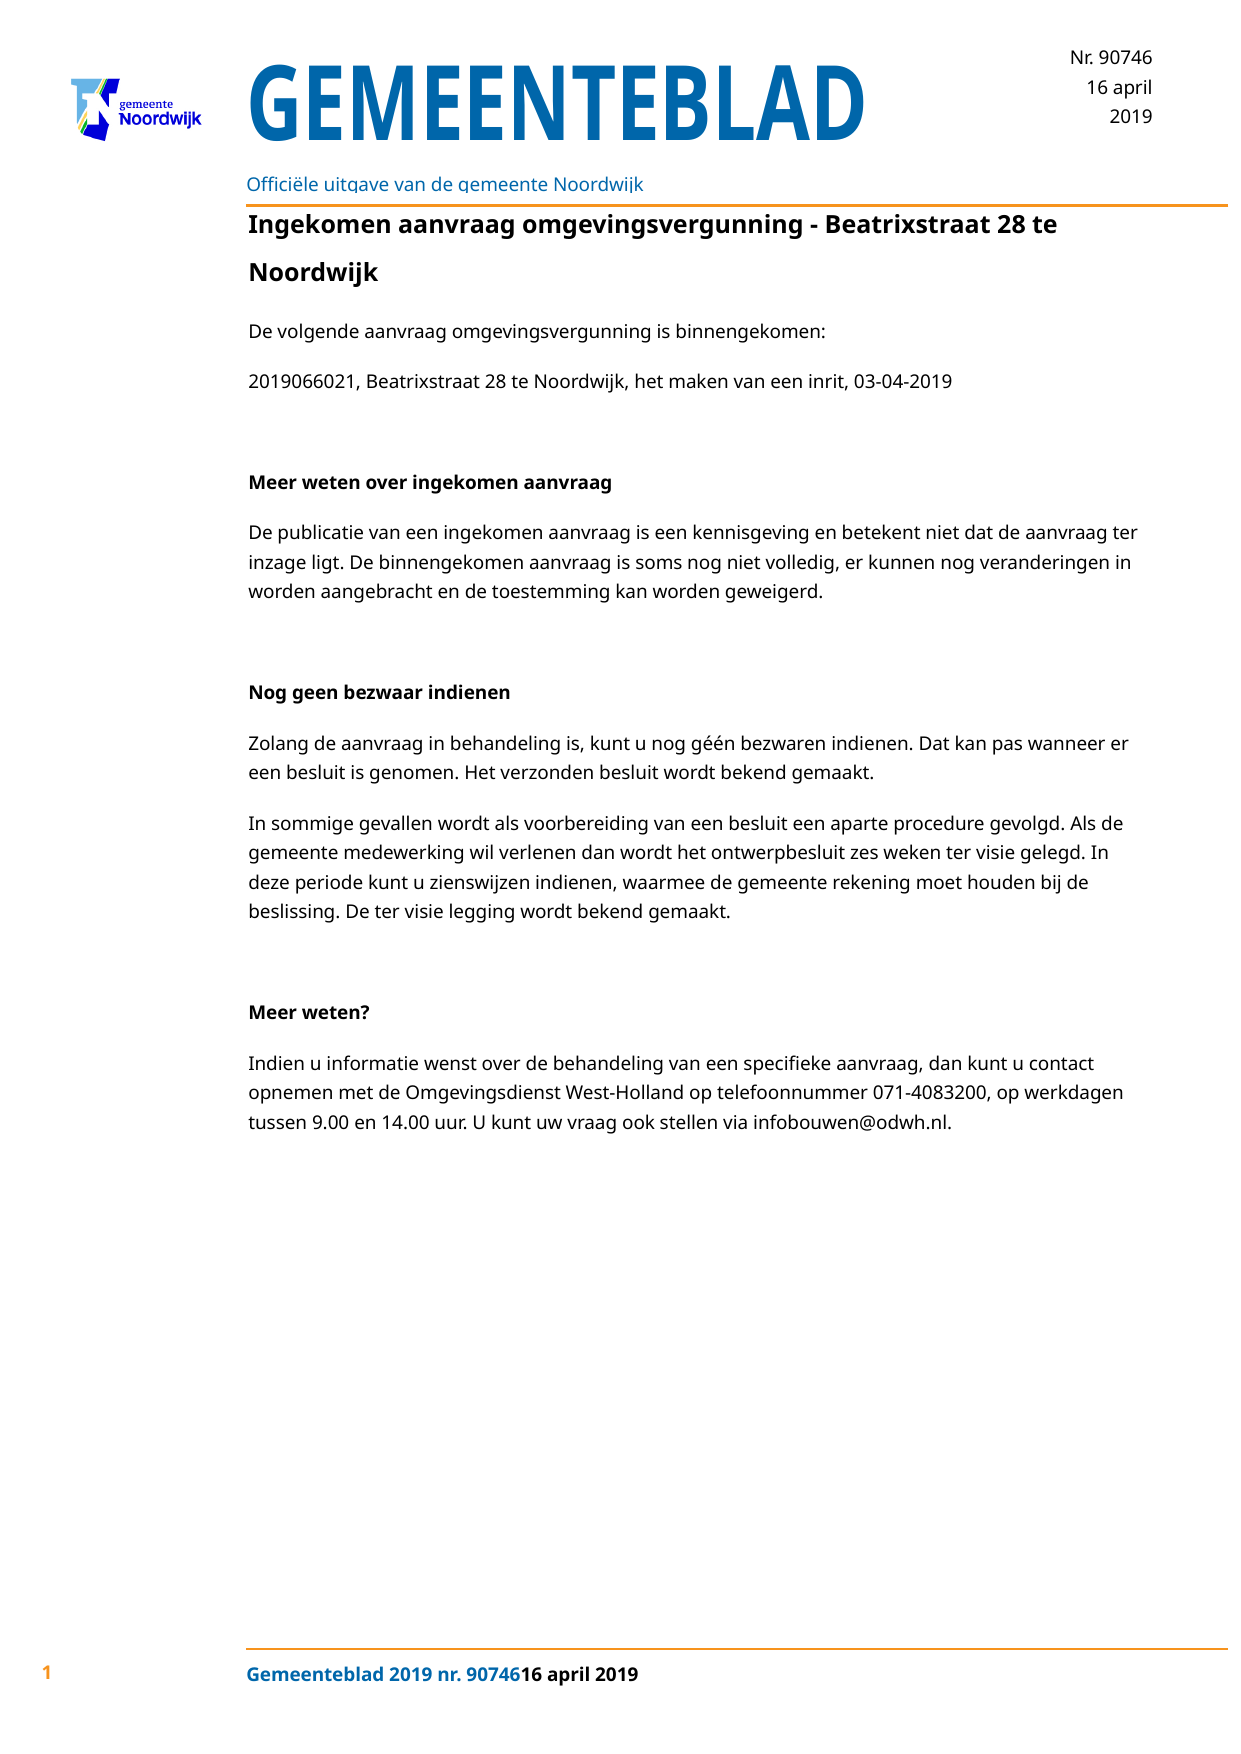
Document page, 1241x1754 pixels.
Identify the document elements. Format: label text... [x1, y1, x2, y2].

text In sommige gevallen wordt als voorbereiding van een besluit een aparte procedure gevolgd. Als de gemeente medewerking wil verlenen dan wordt het ontwerpbesluit zes weken ter visie gelegd. In deze periode kunt u zienswijzen indienen, waarmee de gemeente rekening moet houden bij de beslissing. De ter visie legging wordt bekend gemaakt. [248, 810, 1152, 924]
text Zolang de aanvraag in behandeling is, kunt u nog géén bezwaren indienen. Dat kan pas wanneer er een besluit is genomen. Het verzonden besluit wordt bekend gemaakt. [248, 730, 1152, 785]
text Nog geen bezwaar indienen [248, 679, 1152, 705]
text 2019066021, Beatrixstraat 28 te Noordwijk, het maken van een inrit, 03-04-2019 [248, 368, 1152, 394]
text De publicatie van een ingekomen aanvraag is een kennisgeving en betekent niet dat de aanvraag ter inzage ligt. De binnengekomen aanvraag is soms nog niet volledig, er kunnen nog veranderingen in worden aangebracht en de toestemming kan worden geweigerd. [248, 519, 1152, 604]
text Ingekomen aanvraag omgevingsvergunning - Beatrixstraat 28 te Noordwijk [248, 207, 1152, 288]
text Meer weten? [248, 999, 1152, 1025]
text Indien u informatie wenst over de behandeling van een specifieke aanvraag, dan kunt u contact opnemen met de Omgevingsdienst West-Holland op telefoonnummer 071-4083200, op werkdagen tussen 9.00 en 14.00 uur. U kunt uw vraag ook stellen via infobouwen@odwh.nl. [248, 1050, 1152, 1135]
picture [41, 47, 231, 172]
text De volgende aanvraag omgevingsvergunning is binnengekomen: [248, 318, 1152, 344]
text Meer weten over ingekomen aanvraag [248, 469, 1152, 495]
